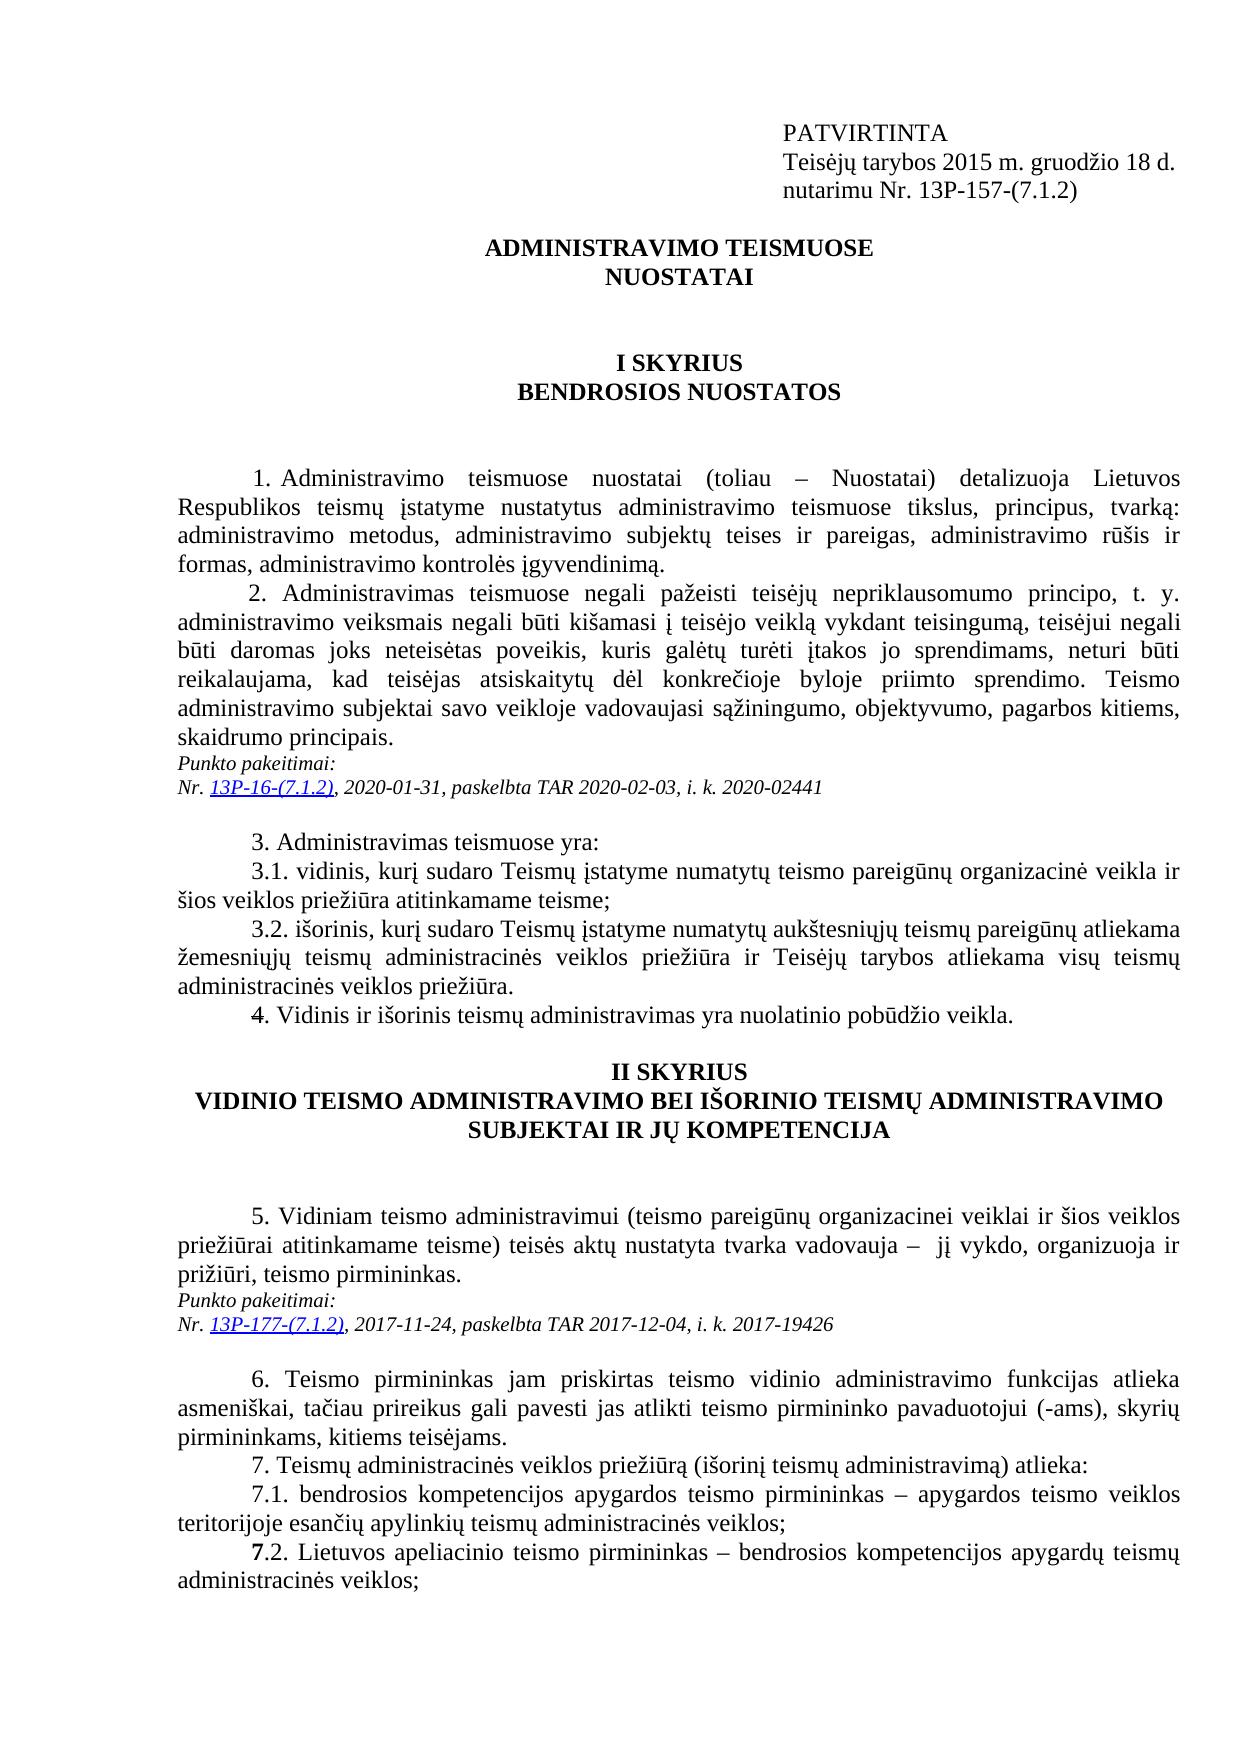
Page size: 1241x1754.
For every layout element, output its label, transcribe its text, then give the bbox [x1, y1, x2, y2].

text Punkto pakeitimai: [177, 1287, 1181, 1312]
text 3.2. išorinis, kurį sudaro Teismų įstatyme numatytų aukštesniųjų teismų pareigūnų atliekama žemesniųjų teismų administracinės veiklos priežiūra ir Teisėjų tarybos atliekama visų teismų administracinės veiklos priežiūra. [177, 914, 1181, 1000]
text ADMINISTRAVIMO TEISMUOSE [177, 233, 1181, 262]
text 3.1. vidinis, kurį sudaro Teismų įstatyme numatytų teismo pareigūnų organizacinė veikla ir šios veiklos priežiūra atitinkamame teisme; [177, 856, 1181, 914]
text 6. Teismo pirmininkas jam priskirtas teismo vidinio administravimo funkcijas atlieka asmeniškai, tačiau prireikus gali pavesti jas atlikti teismo pirmininko pavaduotojui (-ams), skyrių pirmininkams, kitiems teisėjams. [177, 1364, 1181, 1451]
text 3. Administravimas teismuose yra: [177, 827, 1181, 856]
text I SKYRIUS [177, 348, 1181, 377]
text 7.1. bendrosios kompetencijos apygardos teismo pirmininkas – apygardos teismo veiklos teritorijoje esančių apylinkių teismų administracinės veiklos; [177, 1479, 1181, 1537]
text nutarimu Nr. 13P-157-(7.1.2) [783, 176, 1181, 204]
text VIDINIO TEISMO ADMINISTRAVIMO BEI IŠORINIO TEISMŲ ADMINISTRAVIMO SUBJEKTAI IR JŲ KOMPETENCIJA [177, 1086, 1181, 1144]
text 1. Administravimo teismuose nuostatai (toliau – Nuostatai) detalizuoja Lietuvos Respublikos teismų įstatyme nustatytus administravimo teismuose tikslus, principus, tvarką: administravimo metodus, administravimo subjektų teises ir pareigas, administravimo rūšis ir formas, administravimo kontrolės įgyvendinimą. [177, 463, 1181, 578]
text 7. Teismų administracinės veiklos priežiūrą (išorinį teismų administravimą) atlieka: [177, 1451, 1181, 1479]
text PATVIRTINTA [783, 118, 1107, 147]
text 2. Administravimas teismuose negali pažeisti teisėjų nepriklausomumo principo, t. y. administravimo veiksmais negali būti kišamasi į teisėjo veiklą vykdant teisingumą, teisėjui negali būti daromas joks neteisėtas poveikis, kuris galėtų turėti įtakos jo sprendimams, neturi būti reikalaujama, kad teisėjas atsiskaitytų dėl konkrečioje byloje priimto sprendimo. Teismo administravimo subjektai savo veikloje vadovaujasi sąžiningumo, objektyvumo, pagarbos kitiems, skaidrumo principais. [177, 578, 1181, 751]
text NUOSTATAI [177, 262, 1181, 291]
text BENDROSIOS NUOSTATOS [177, 377, 1181, 406]
text Nr. 13P-16-(7.1.2), 2020-01-31, paskelbta TAR 2020-02-03, i. k. 2020-02441 [177, 775, 1181, 799]
text 7.2. Lietuvos apeliacinio teismo pirmininkas – bendrosios kompetencijos apygardų teismų administracinės veiklos; [177, 1537, 1181, 1594]
text II SKYRIUS [177, 1057, 1181, 1086]
text 4. Vidinis ir išorinis teismų administravimas yra nuolatinio pobūdžio veikla. [177, 1000, 1181, 1029]
text Teisėjų tarybos 2015 m. gruodžio 18 d. [783, 147, 1181, 176]
text Nr. 13P-177-(7.1.2), 2017-11-24, paskelbta TAR 2017-12-04, i. k. 2017-19426 [177, 1312, 1181, 1336]
text Punkto pakeitimai: [177, 751, 1181, 775]
text 5. Vidiniam teismo administravimui (teismo pareigūnų organizacinei veiklai ir šios veiklos priežiūrai atitinkamame teisme) teisės aktų nustatyta tvarka vadovauja – jį vykdo, organizuoja ir prižiūri, teismo pirmininkas. [177, 1201, 1181, 1287]
